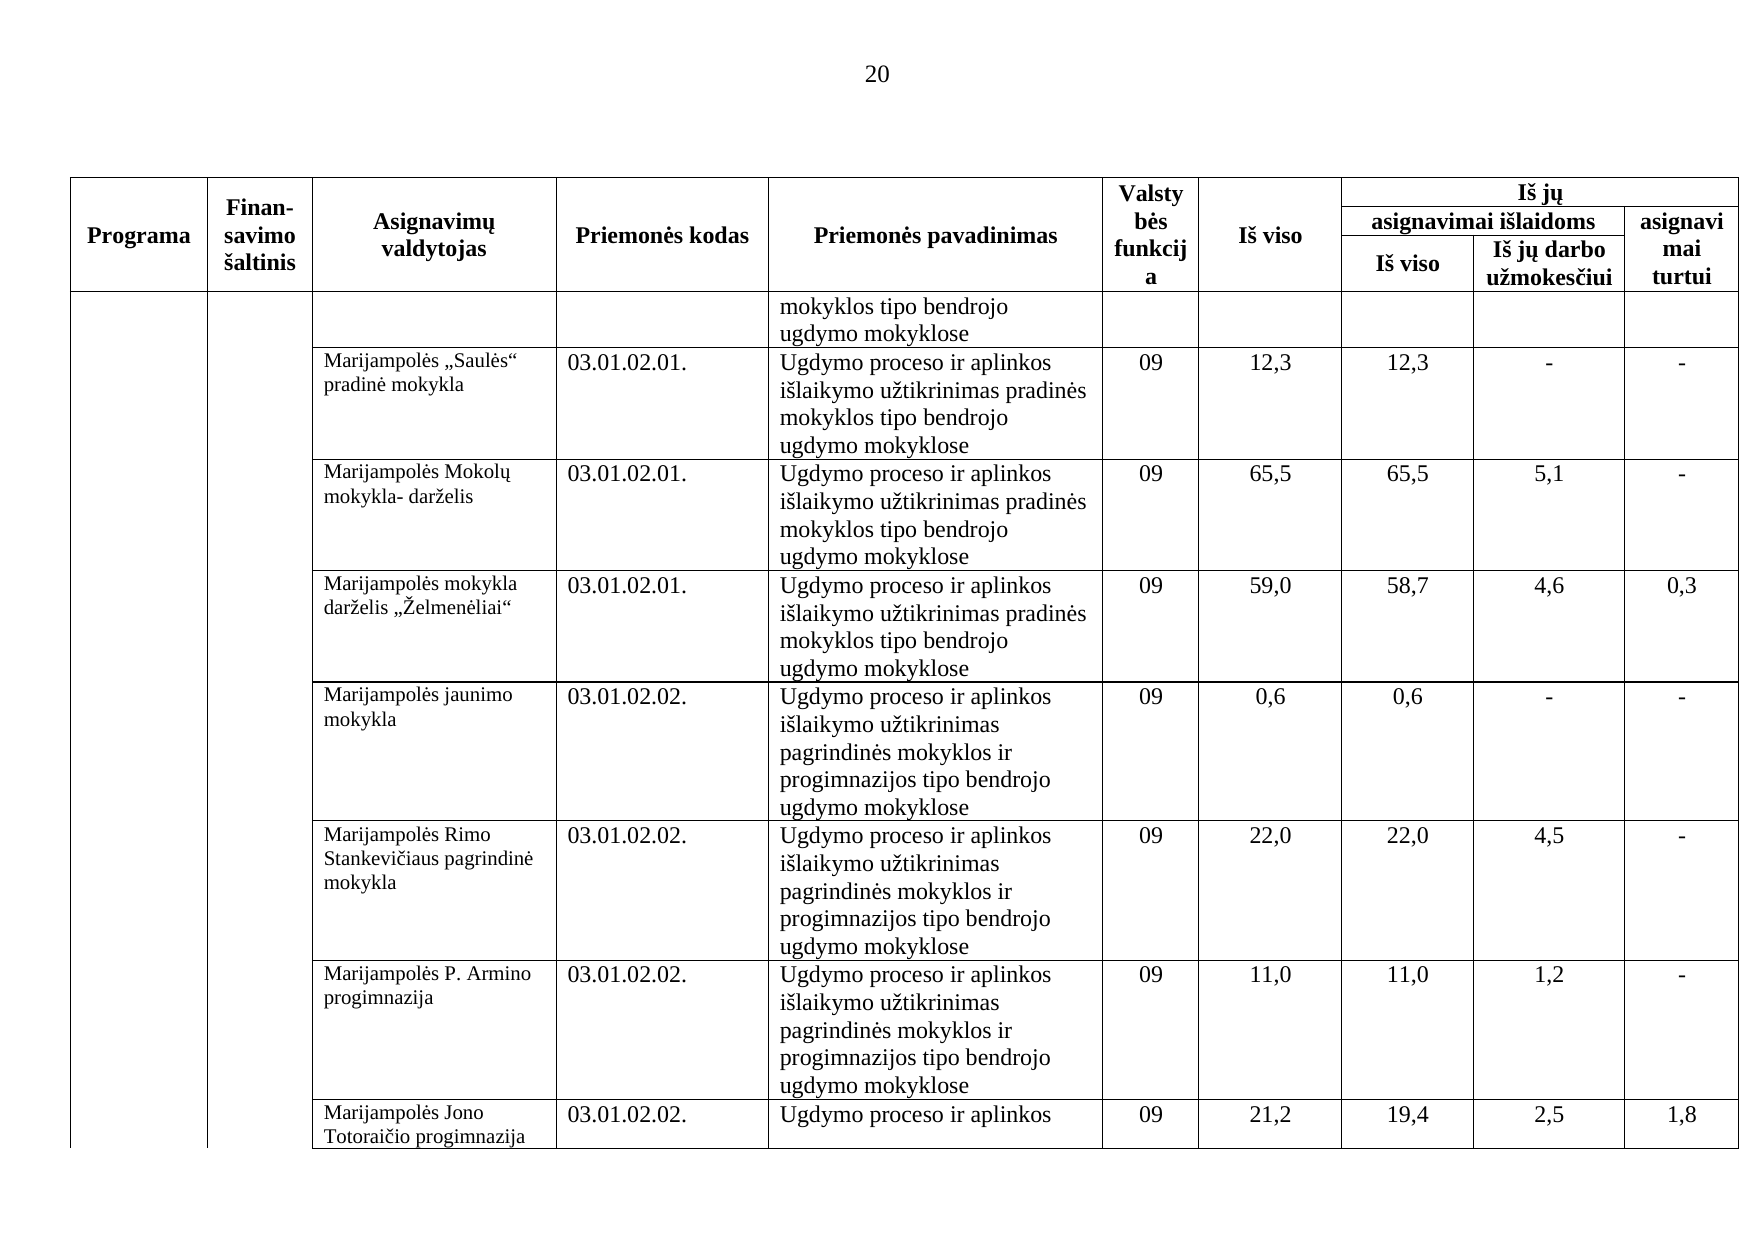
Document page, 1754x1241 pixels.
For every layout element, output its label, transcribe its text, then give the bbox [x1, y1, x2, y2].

table_cell [1199, 292, 1341, 347]
table_cell 2,5 [1474, 1100, 1624, 1148]
table_cell - [1474, 683, 1624, 820]
table_cell Ugdymo proceso ir aplinkos išlaikymo užtikrinimas pagrindinės mokyklos ir progimnazijos tipo bendrojo ugdymo mokyklose [769, 821, 1102, 959]
table_cell - [1625, 348, 1738, 458]
table_cell 12,3 [1342, 348, 1473, 458]
table_cell asignavimai turtui įsigyti [1625, 207, 1738, 291]
table_cell Ugdymo proceso ir aplinkos išlaikymo užtikrinimas pagrindinės mokyklos ir progimnazijos tipo bendrojo ugdymo mokyklose [769, 683, 1102, 820]
table_cell Marijampolės Jono Totoraičio progimnazija [313, 1100, 556, 1148]
table_header Priemonės kodas [557, 178, 768, 291]
table_cell 22,0 [1199, 821, 1341, 959]
table_cell 03.01.02.02. [557, 821, 768, 959]
table_cell Ugdymo proceso ir aplinkos išlaikymo užtikrinimas pradinės mokyklos tipo bendrojo ugdymo mokyklose [769, 571, 1102, 681]
table_cell 21,2 [1199, 1100, 1341, 1148]
table_cell - [1625, 683, 1738, 820]
table_cell 03.01.02.02. [557, 683, 768, 820]
table_cell [208, 681, 312, 820]
table_header Programa [71, 178, 207, 291]
table_cell 09 [1103, 348, 1198, 458]
table_header Iš viso [1199, 178, 1341, 291]
table_cell [313, 292, 556, 347]
table_cell 19,4 [1342, 1100, 1473, 1148]
table_cell Ugdymo proceso ir aplinkos išlaikymo užtikrinimas pradinės mokyklos tipo bendrojo ugdymo mokyklose [769, 460, 1102, 570]
table_cell [208, 459, 312, 570]
table_cell [208, 960, 312, 1148]
table_cell 0,3 [1625, 571, 1738, 681]
table_cell 09 [1103, 571, 1198, 681]
table_cell Marijampolės P. Armino progimnazija [313, 961, 556, 1098]
table_cell [71, 820, 207, 959]
table_cell Ugdymo proceso ir aplinkos [769, 1100, 1102, 1148]
table_cell mokyklos tipo bendrojo ugdymo mokyklose [769, 292, 1102, 347]
table_cell 09 [1103, 1100, 1198, 1148]
table_cell [71, 347, 207, 458]
table_cell Iš jų darbo užmokesčiui [1474, 236, 1624, 291]
table_header Iš jų [1342, 178, 1738, 206]
table_cell asignavimai išlaidoms [1342, 207, 1624, 234]
table_cell 09 [1103, 821, 1198, 959]
table_cell [208, 820, 312, 959]
table_header Finan-savimo šaltinis [208, 178, 312, 291]
table_cell 5,1 [1474, 460, 1624, 570]
table_cell 65,5 [1342, 460, 1473, 570]
table_header Valstybės funkcija [1103, 178, 1198, 291]
table_cell 11,0 [1199, 961, 1341, 1098]
table_cell 09 [1103, 961, 1198, 1098]
table_cell - [1625, 821, 1738, 959]
table_cell Iš viso [1342, 236, 1473, 291]
table_cell 4,5 [1474, 821, 1624, 959]
table_cell 03.01.02.02. [557, 961, 768, 1098]
table_cell - [1625, 292, 1738, 347]
table_cell 0,6 [1199, 683, 1341, 820]
table_cell 0,6 [1342, 683, 1473, 820]
table_cell [208, 347, 312, 458]
table_cell 1,8 [1625, 1100, 1738, 1148]
table_cell [208, 292, 312, 347]
table_cell Ugdymo proceso ir aplinkos išlaikymo užtikrinimas pradinės mokyklos tipo bendrojo ugdymo mokyklose [769, 348, 1102, 458]
table_cell 59,0 [1199, 571, 1341, 681]
table_header Asignavimų valdytojas [313, 178, 556, 291]
table_cell 09 [1103, 683, 1198, 820]
table_cell 03.01.02.01. [557, 348, 768, 458]
table_cell [1103, 292, 1198, 347]
table_cell 03.01.02.01. [557, 571, 768, 681]
table_cell Marijampolės „Saulės“ pradinė mokykla [313, 348, 556, 458]
table_cell 12,3 [1199, 348, 1341, 458]
table_cell - [1625, 460, 1738, 570]
table_cell [208, 570, 312, 681]
table_cell [557, 292, 768, 347]
table_cell 03.01.02.02. [557, 1100, 768, 1148]
table_cell 1,2 [1474, 961, 1624, 1098]
table_cell Marijampolės mokykla darželis „Želmenėliai“ [313, 571, 556, 681]
table_cell - [1625, 961, 1738, 1098]
table_cell 11,0 [1342, 961, 1473, 1098]
table_cell 22,0 [1342, 821, 1473, 959]
table_cell 58,7 [1342, 571, 1473, 681]
table_cell Marijampolės jaunimo mokykla [313, 683, 556, 820]
table_cell Marijampolės Mokolų mokykla- darželis [313, 460, 556, 570]
table_cell - [1474, 348, 1624, 458]
table_cell 09 [1103, 460, 1198, 570]
table_cell [1342, 292, 1473, 347]
table_cell Ugdymo proceso ir aplinkos išlaikymo užtikrinimas pagrindinės mokyklos ir progimnazijos tipo bendrojo ugdymo mokyklose [769, 961, 1102, 1098]
table_cell [71, 459, 207, 820]
table_cell [71, 292, 207, 347]
table_header Priemonės pavadinimas [769, 178, 1102, 291]
table_cell 4,6 [1474, 571, 1624, 681]
table_cell [1474, 292, 1624, 347]
table_cell [71, 960, 207, 1148]
table_cell Marijampolės Rimo Stankevičiaus pagrindinė mokykla [313, 821, 556, 959]
table_cell 03.01.02.01. [557, 460, 768, 570]
table_cell 65,5 [1199, 460, 1341, 570]
